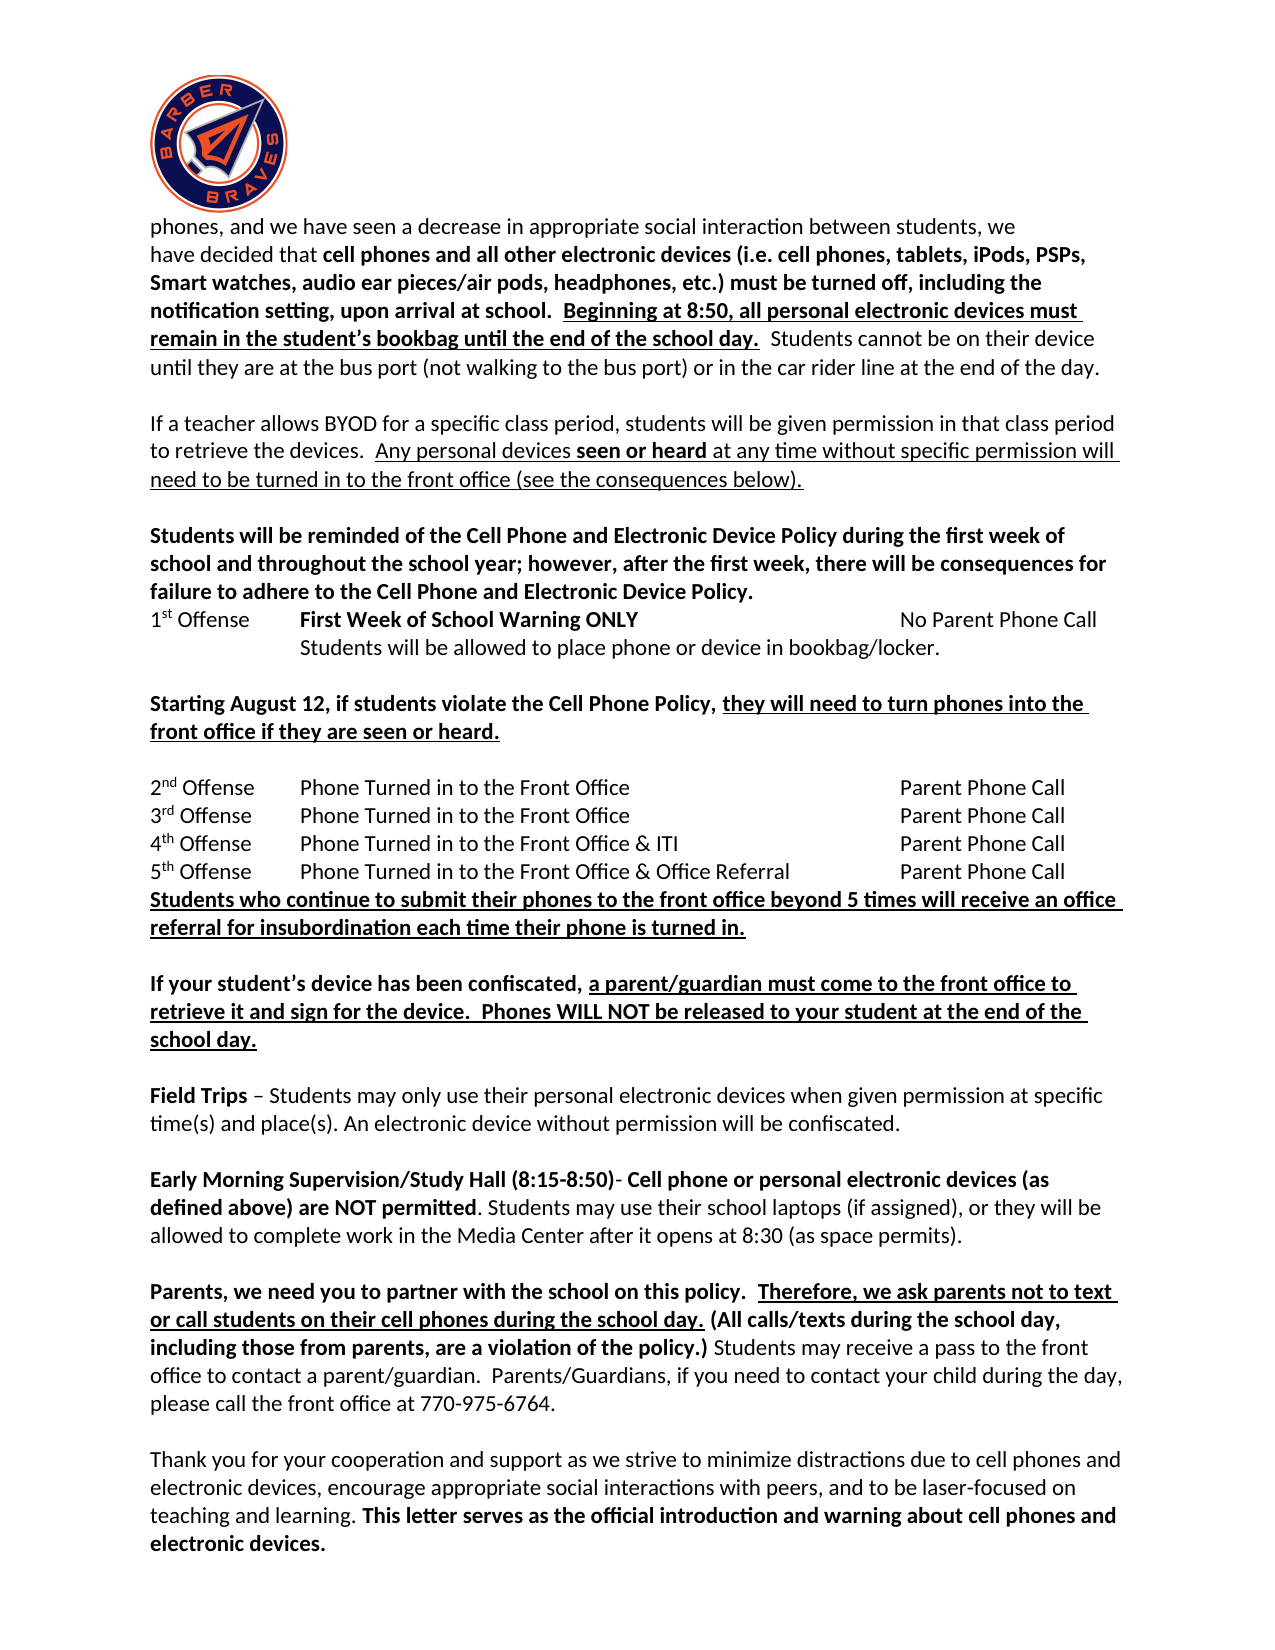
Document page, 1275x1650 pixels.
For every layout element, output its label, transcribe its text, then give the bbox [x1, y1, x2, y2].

text 4th Offense Phone Turned in to the Front Office & ITI Parent Phone Call [150, 829, 1125, 857]
text Students will be reminded of the Cell Phone and Electronic Device Policy during the first week of school and throughout the school year; however, after the first week, there will be consequences for failure to adhere to the Cell Phone and Electronic Device Policy. [150, 521, 1125, 605]
text Field Trips – Students may only use their personal electronic devices when given permission at specific time(s) and place(s). An electronic device without permission will be confiscated. [150, 1081, 1125, 1137]
text Students who continue to submit their phones to the front office beyond 5 times will receive an office referral for insubordination each time their phone is turned in. [150, 885, 1125, 941]
text 1st Offense First Week of School Warning ONLY No Parent Phone Call [150, 605, 1125, 633]
text 5th Offense Phone Turned in to the Front Office & Office Referral Parent Phone Call [150, 857, 1125, 885]
text If a teacher allows BYOD for a specific class period, students will be given permission in that class period to retrieve the devices. Any personal devices seen or heard at any time without specific permission will need to be turned in to the front office (see the consequences below). [150, 409, 1125, 493]
text Early Morning Supervision/Study Hall (8:15-8:50)- Cell phone or personal electronic devices (as defined above) are NOT permitted. Students may use their school laptops (if assigned), or they will be allowed to complete work in the Media Center after it opens at 8:30 (as space permits). [150, 1165, 1125, 1249]
text 3rd Offense Phone Turned in to the Front Office Parent Phone Call [150, 801, 1125, 829]
text Starting August 12, if students violate the Cell Phone Policy, they will need to turn phones into the front office if they are seen or heard. [150, 689, 1125, 745]
text phones, and we have seen a decrease in appropriate social interaction between students, we have decided that cell phones and all other electronic devices (i.e. cell phones, tablets, iPods, PSPs, Smart watches, audio ear pieces/air pods, headphones, etc.) must be turned off, including the notification setting, upon arrival at school. Beginning at 8:50, all personal electronic devices must remain in the student’s bookbag until the end of the school day. Students cannot be on their device until they are at the bus port (not walking to the bus port) or in the car rider line at the end of the day. [150, 212, 1125, 381]
text If your student’s device has been confiscated, a parent/guardian must come to the front office to retrieve it and sign for the device. Phones WILL NOT be released to your student at the end of the school day. [150, 969, 1125, 1053]
text Parents, we need you to partner with the school on this policy. Therefore, we ask parents not to text or call students on their cell phones during the school day. (All calls/texts during the school day, including those from parents, are a violation of the policy.) Students may receive a pass to the front office to contact a parent/guardian. Parents/Guardians, if you need to contact your child during the day, please call the front office at 770-975-6764. [150, 1277, 1125, 1417]
text 2nd Offense Phone Turned in to the Front Office Parent Phone Call [150, 773, 1125, 801]
text Students will be allowed to place phone or device in bookbag/locker. [225, 633, 1125, 661]
text Thank you for your cooperation and support as we strive to minimize distractions due to cell phones and electronic devices, encourage appropriate social interactions with peers, and to be laser-focused on teaching and learning. This letter serves as the official introduction and warning about cell phones and electronic devices. [150, 1445, 1125, 1557]
